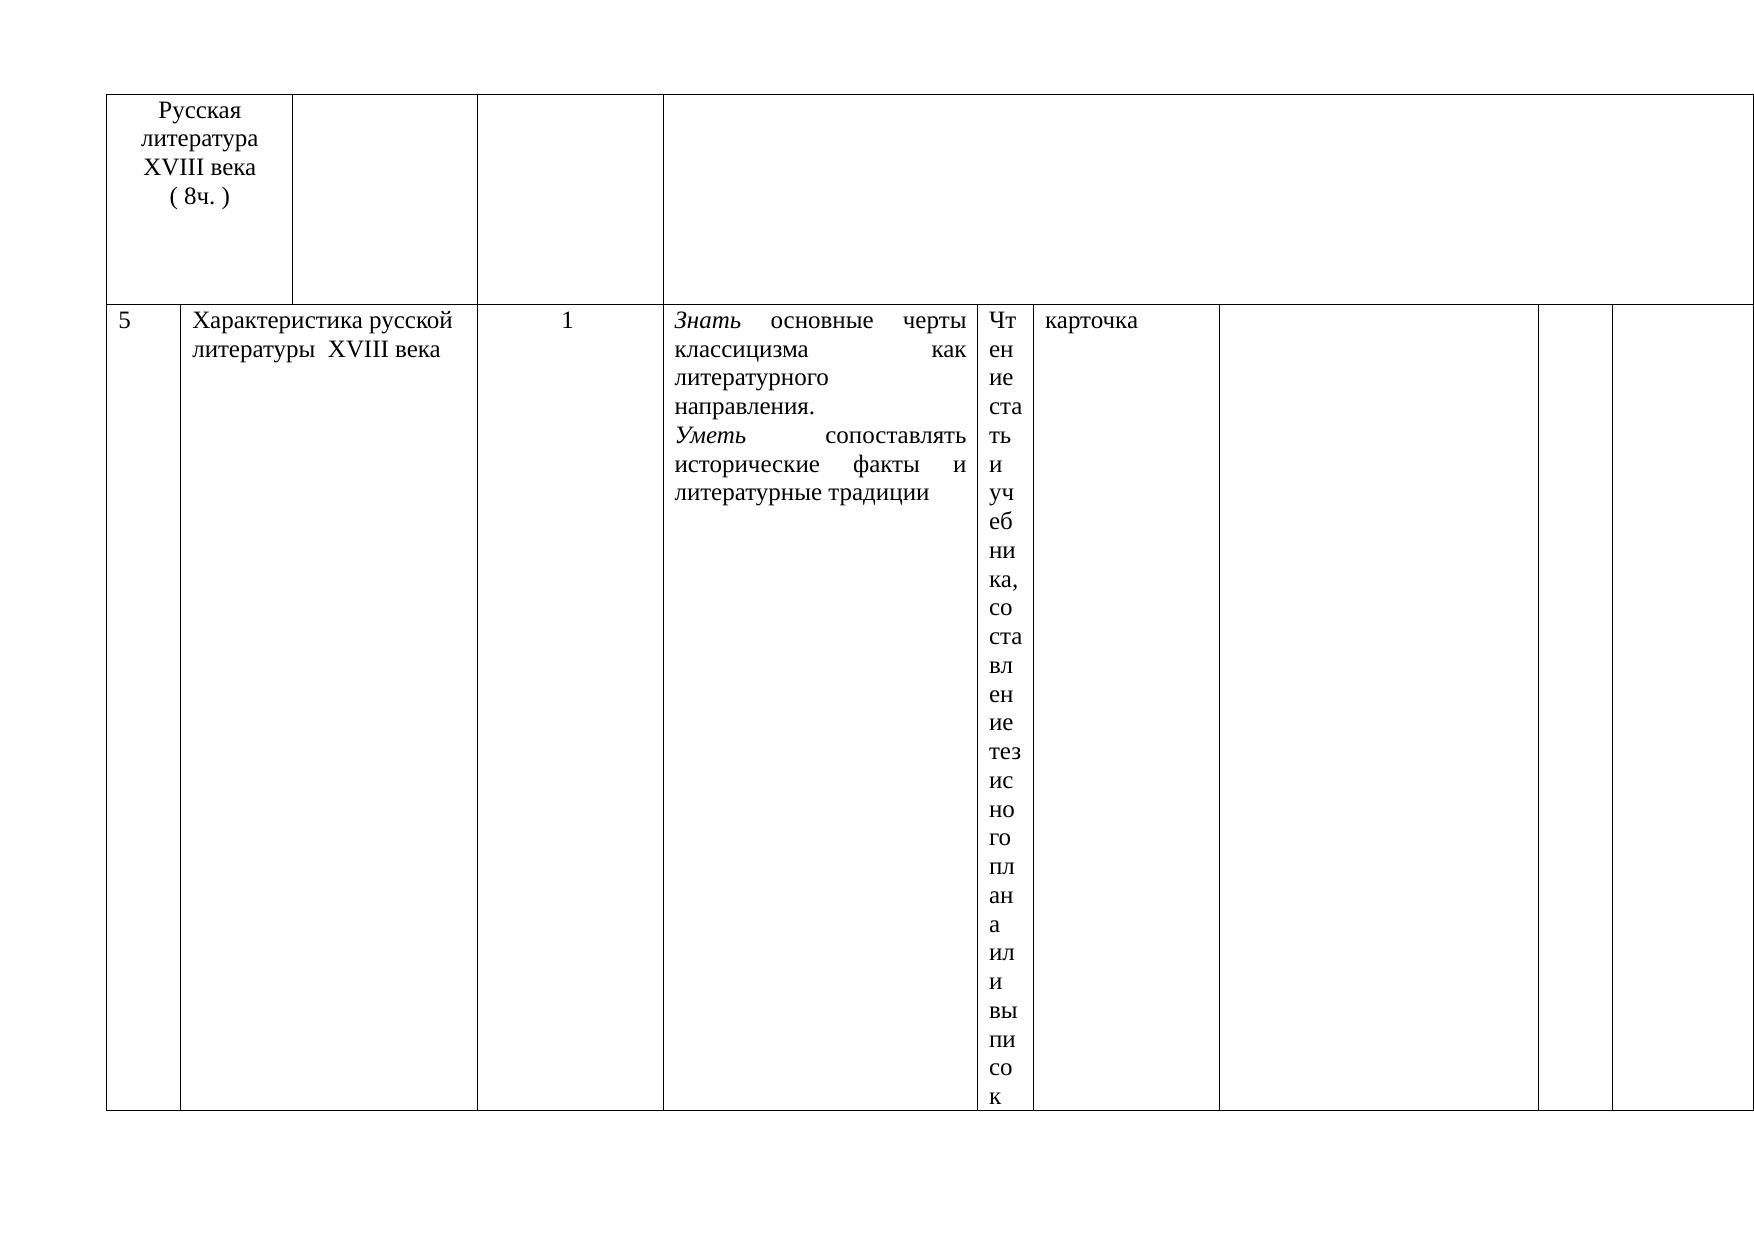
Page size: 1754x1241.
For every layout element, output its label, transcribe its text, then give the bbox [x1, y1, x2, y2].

table_cell Чтение статьи учебника, составление тезисного плана или выписок [978, 305, 1033, 1110]
table_cell Знать основные черты классицизма как литературного направления. Уметь сопоставлять исторические факты и литературные традиции [664, 305, 977, 1110]
table_cell [1539, 305, 1612, 1110]
table_cell [293, 95, 477, 304]
table_cell 1 [478, 305, 663, 1110]
table_cell [1613, 305, 1753, 1110]
table_cell Русская литература ХVIII века ( 8ч. ) [107, 95, 292, 304]
table_cell 5 [107, 305, 180, 1110]
table_cell [478, 95, 663, 304]
table_cell [664, 95, 1753, 304]
table_cell Характеристика русской литературы ХVIII века [181, 305, 477, 1110]
table_cell карточка [1034, 305, 1219, 1110]
table_cell [1220, 305, 1538, 1110]
